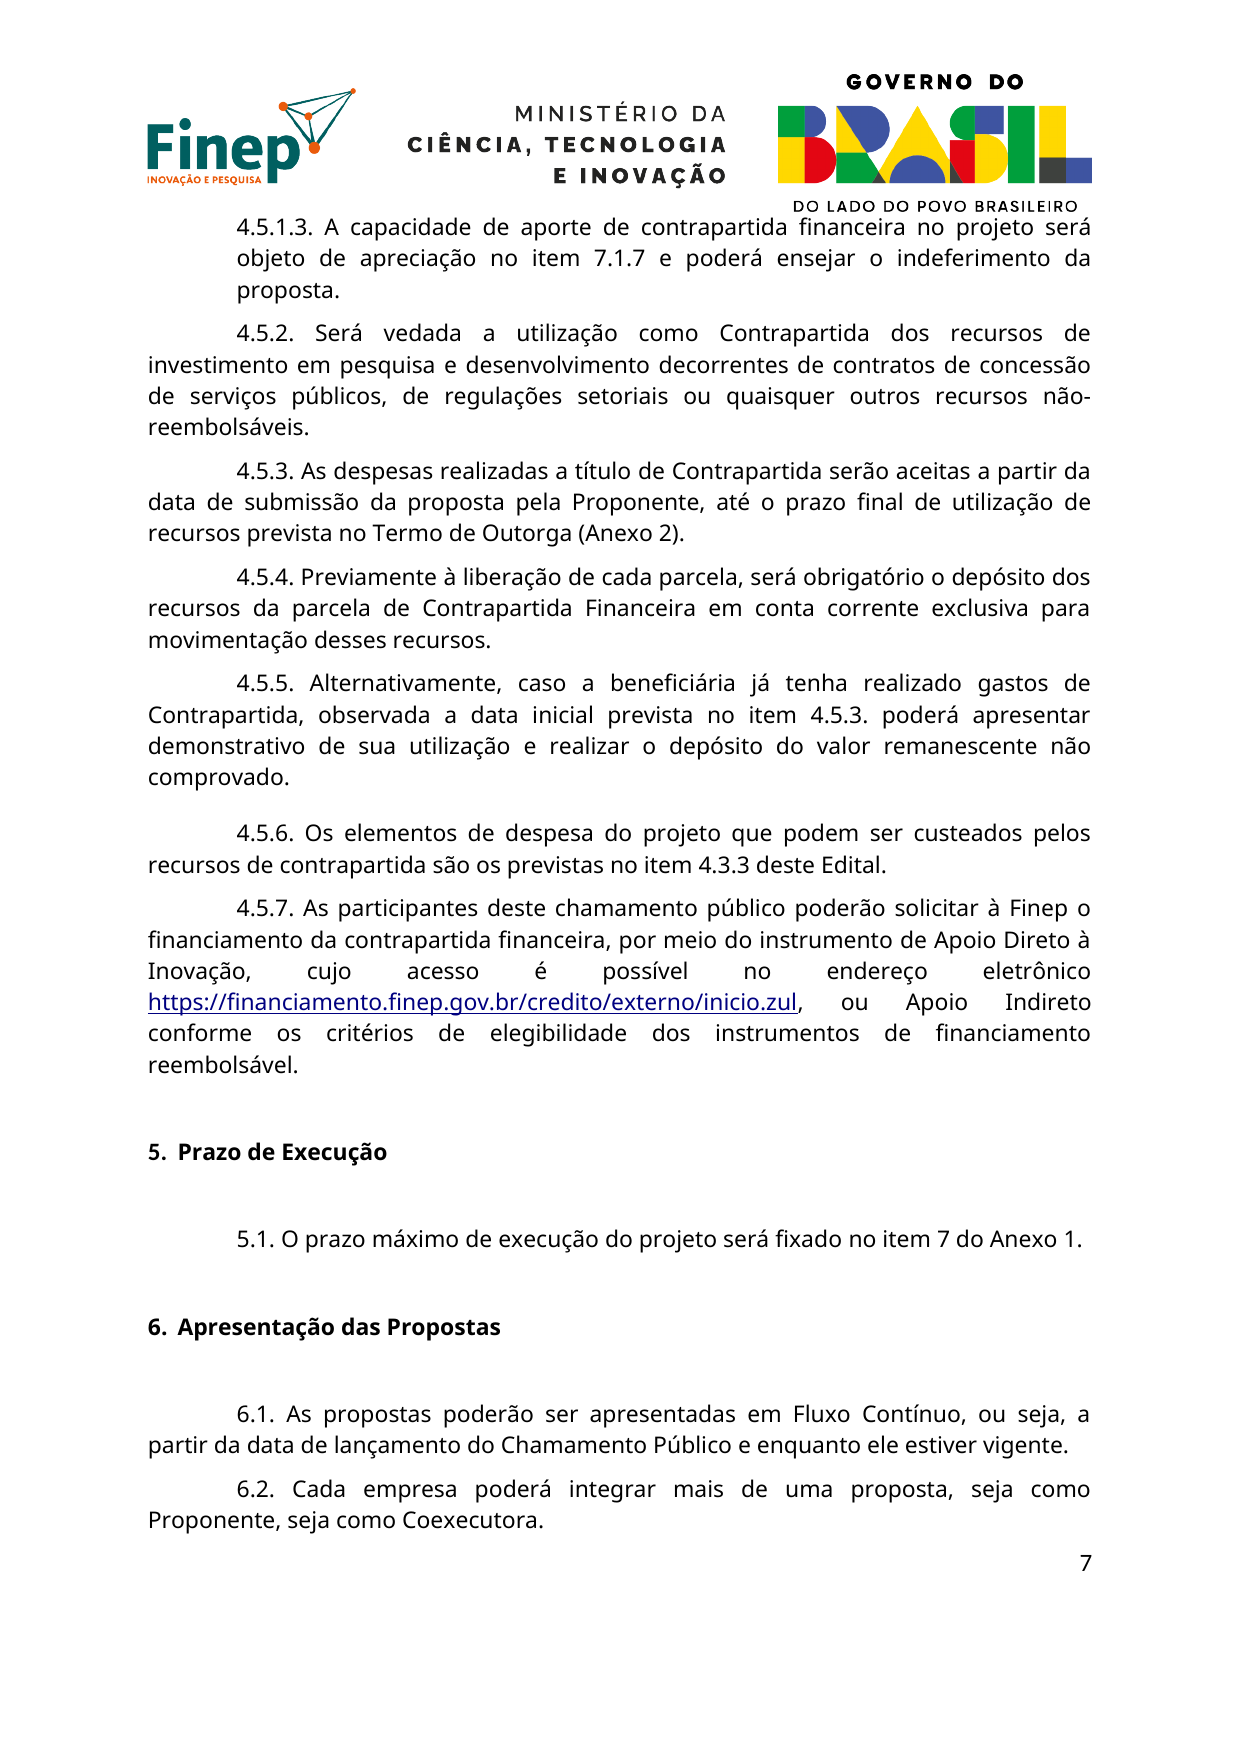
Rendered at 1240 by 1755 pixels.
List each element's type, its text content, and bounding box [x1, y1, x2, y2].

text 6.1. As propostas poderão ser apresentadas em Fluxo Contínuo, ou seja, a partir da data de lançamento do Chamamento Público e enquanto ele estiver vigente. [148, 1398, 1092, 1460]
text 4.5.5. Alternativamente, caso a beneficiária já tenha realizado gastos de Contrapartida, observada a data inicial prevista no item 4.5.3. poderá apresentar demonstrativo de sua utilização e realizar o depósito do valor remanescente não comprovado. [148, 667, 1092, 792]
list Prazo de Execução [148, 1136, 1092, 1167]
text 4.5.2. Será vedada a utilização como Contrapartida dos recursos de investimento em pesquisa e desenvolvimento decorrentes de contratos de concessão de serviços públicos, de regulações setoriais ou quaisquer outros recursos não-reembolsáveis. [148, 317, 1092, 442]
text 4.5.4. Previamente à liberação de cada parcela, será obrigatório o depósito dos recursos da parcela de Contrapartida Financeira em conta corrente exclusiva para movimentação desses recursos. [148, 561, 1092, 655]
text 4.5.1.3. A capacidade de aporte de contrapartida financeira no projeto será objeto de apreciação no item 7.1.7 e poderá ensejar o indeferimento da proposta. [236, 211, 1092, 305]
text 4.5.3. As despesas realizadas a título de Contrapartida serão aceitas a partir da data de submissão da proposta pela Proponente, até o prazo final de utilização de recursos prevista no Termo de Outorga (Anexo 2). [148, 455, 1092, 549]
text 4.5.7. As participantes deste chamamento público poderão solicitar à Finep o financiamento da contrapartida financeira, por meio do instrumento de Apoio Direto à Inovação, cujo acesso é possível no endereço eletrônico https://financiamento.finep.gov.br/credito/externo/inicio.zul, ou Apoio Indireto conforme os critérios de elegibilidade dos instrumentos de financiamento reembolsável. [148, 892, 1092, 1080]
text 5.1. O prazo máximo de execução do projeto será fixado no item 7 do Anexo 1. [148, 1223, 1092, 1254]
list Apresentação das Propostas [148, 1310, 1092, 1342]
text 4.5.6. Os elementos de despesa do projeto que podem ser custeados pelos recursos de contrapartida são os previstas no item 4.3.3 deste Edital. [148, 817, 1092, 880]
text 6.2. Cada empresa poderá integrar mais de uma proposta, seja como Proponente, seja como Coexecutora. [148, 1473, 1092, 1535]
